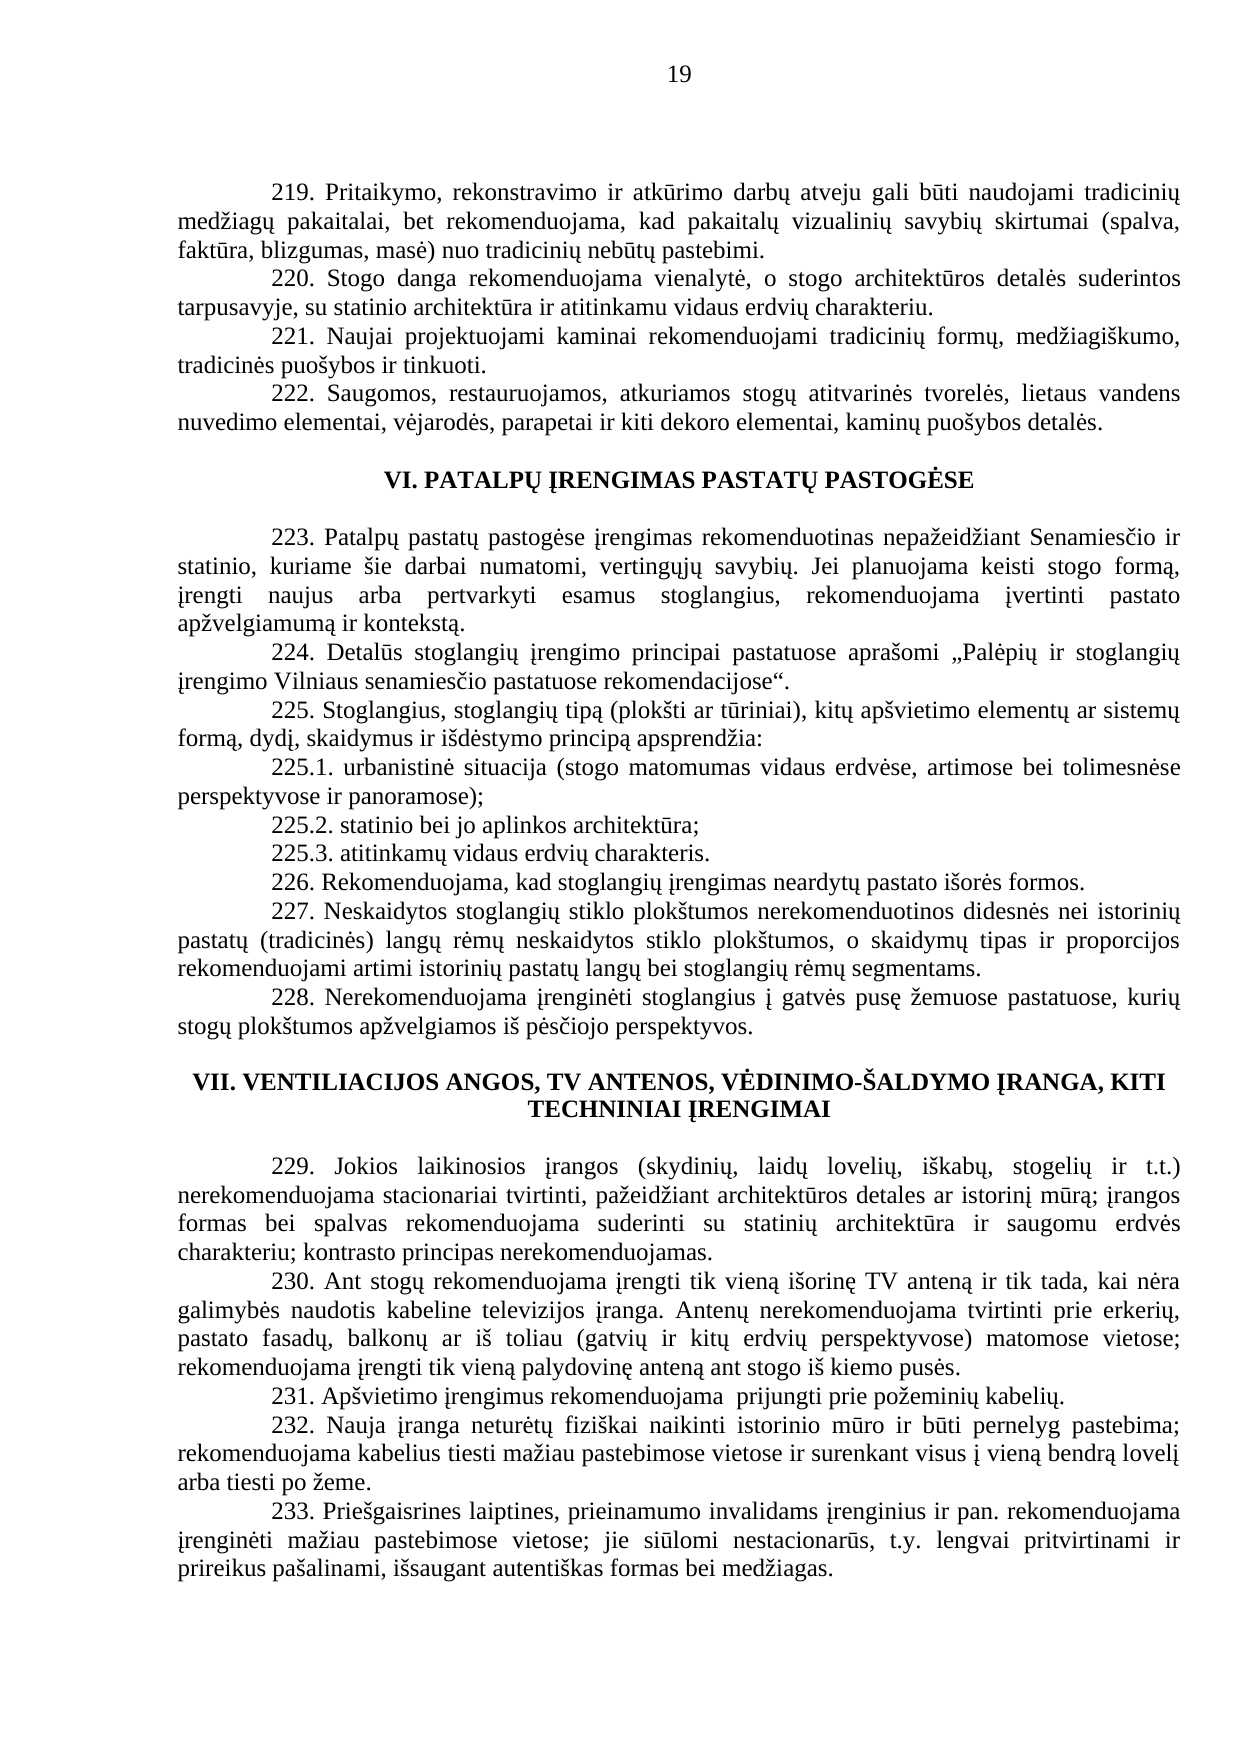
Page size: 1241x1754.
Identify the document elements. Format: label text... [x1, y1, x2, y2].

text 224. Detalūs stoglangių įrengimo principai pastatuose aprašomi „Palėpių ir stoglangių įrengimo Vilniaus senamiesčio pastatuose rekomendacijose“. [177, 637, 1181, 695]
text 221. Naujai projektuojami kaminai rekomenduojami tradicinių formų, medžiagiškumo, tradicinės puošybos ir tinkuoti. [177, 321, 1181, 378]
text 228. Nerekomenduojama įrenginėti stoglangius į gatvės pusę žemuose pastatuose, kurių stogų plokštumos apžvelgiamos iš pėsčiojo perspektyvos. [177, 982, 1181, 1040]
text 227. Neskaidytos stoglangių stiklo plokštumos nerekomenduotinos didesnės nei istorinių pastatų (tradicinės) langų rėmų neskaidytos stiklo plokštumos, o skaidymų tipas ir proporcijos rekomenduojami artimi istorinių pastatų langų bei stoglangių rėmų segmentams. [177, 896, 1181, 982]
text 225.1. urbanistinė situacija (stogo matomumas vidaus erdvėse, artimose bei tolimesnėse perspektyvose ir panoramose); [177, 752, 1181, 810]
text VI. PATALPŲ ĮRENGIMAS PASTATŲ PASTOGĖSE [177, 465, 1181, 493]
text 232. Nauja įranga neturėtų fiziškai naikinti istorinio mūro ir būti pernelyg pastebima; rekomenduojama kabelius tiesti mažiau pastebimose vietose ir surenkant visus į vieną bendrą lovelį arba tiesti po žeme. [177, 1410, 1181, 1496]
text 225.3. atitinkamų vidaus erdvių charakteris. [177, 838, 1181, 867]
text 220. Stogo danga rekomenduojama vienalytė, o stogo architektūros detalės suderintos tarpusavyje, su statinio architektūra ir atitinkamu vidaus erdvių charakteriu. [177, 263, 1181, 321]
text 222. Saugomos, restauruojamos, atkuriamos stogų atitvarinės tvorelės, lietaus vandens nuvedimo elementai, vėjarodės, parapetai ir kiti dekoro elementai, kaminų puošybos detalės. [177, 378, 1181, 436]
text 219. Pritaikymo, rekonstravimo ir atkūrimo darbų atveju gali būti naudojami tradicinių medžiagų pakaitalai, bet rekomenduojama, kad pakaitalų vizualinių savybių skirtumai (spalva, faktūra, blizgumas, masė) nuo tradicinių nebūtų pastebimi. [177, 177, 1181, 263]
text 225. Stoglangius, stoglangių tipą (plokšti ar tūriniai), kitų apšvietimo elementų ar sistemų formą, dydį, skaidymus ir išdėstymo principą apsprendžia: [177, 695, 1181, 752]
text 225.2. statinio bei jo aplinkos architektūra; [177, 810, 1181, 838]
text 231. Apšvietimo įrengimus rekomenduojama prijungti prie požeminių kabelių. [177, 1381, 1181, 1410]
text 226. Rekomenduojama, kad stoglangių įrengimas neardytų pastato išorės formos. [177, 867, 1181, 896]
text VII. VENTILIACIJOS ANGOS, TV ANTENOS, VĖDINIMO-ŠALDYMO ĮRANGA, KITI TECHNINIAI ĮRENGIMAI [177, 1068, 1181, 1123]
text 230. Ant stogų rekomenduojama įrengti tik vieną išorinę TV anteną ir tik tada, kai nėra galimybės naudotis kabeline televizijos įranga. Antenų nerekomenduojama tvirtinti prie erkerių, pastato fasadų, balkonų ar iš toliau (gatvių ir kitų erdvių perspektyvose) matomose vietose; rekomenduojama įrengti tik vieną palydovinę anteną ant stogo iš kiemo pusės. [177, 1266, 1181, 1381]
text 233. Priešgaisrines laiptines, prieinamumo invalidams įrenginius ir pan. rekomenduojama įrenginėti mažiau pastebimose vietose; jie siūlomi nestacionarūs, t.y. lengvai pritvirtinami ir prireikus pašalinami, išsaugant autentiškas formas bei medžiagas. [177, 1496, 1181, 1582]
text 223. Patalpų pastatų pastogėse įrengimas rekomenduotinas nepažeidžiant Senamiesčio ir statinio, kuriame šie darbai numatomi, vertingųjų savybių. Jei planuojama keisti stogo formą, įrengti naujus arba pertvarkyti esamus stoglangius, rekomenduojama įvertinti pastato apžvelgiamumą ir kontekstą. [177, 522, 1181, 637]
text 229. Jokios laikinosios įrangos (skydinių, laidų lovelių, iškabų, stogelių ir t.t.) nerekomenduojama stacionariai tvirtinti, pažeidžiant architektūros detales ar istorinį mūrą; įrangos formas bei spalvas rekomenduojama suderinti su statinių architektūra ir saugomu erdvės charakteriu; kontrasto principas nerekomenduojamas. [177, 1151, 1181, 1266]
